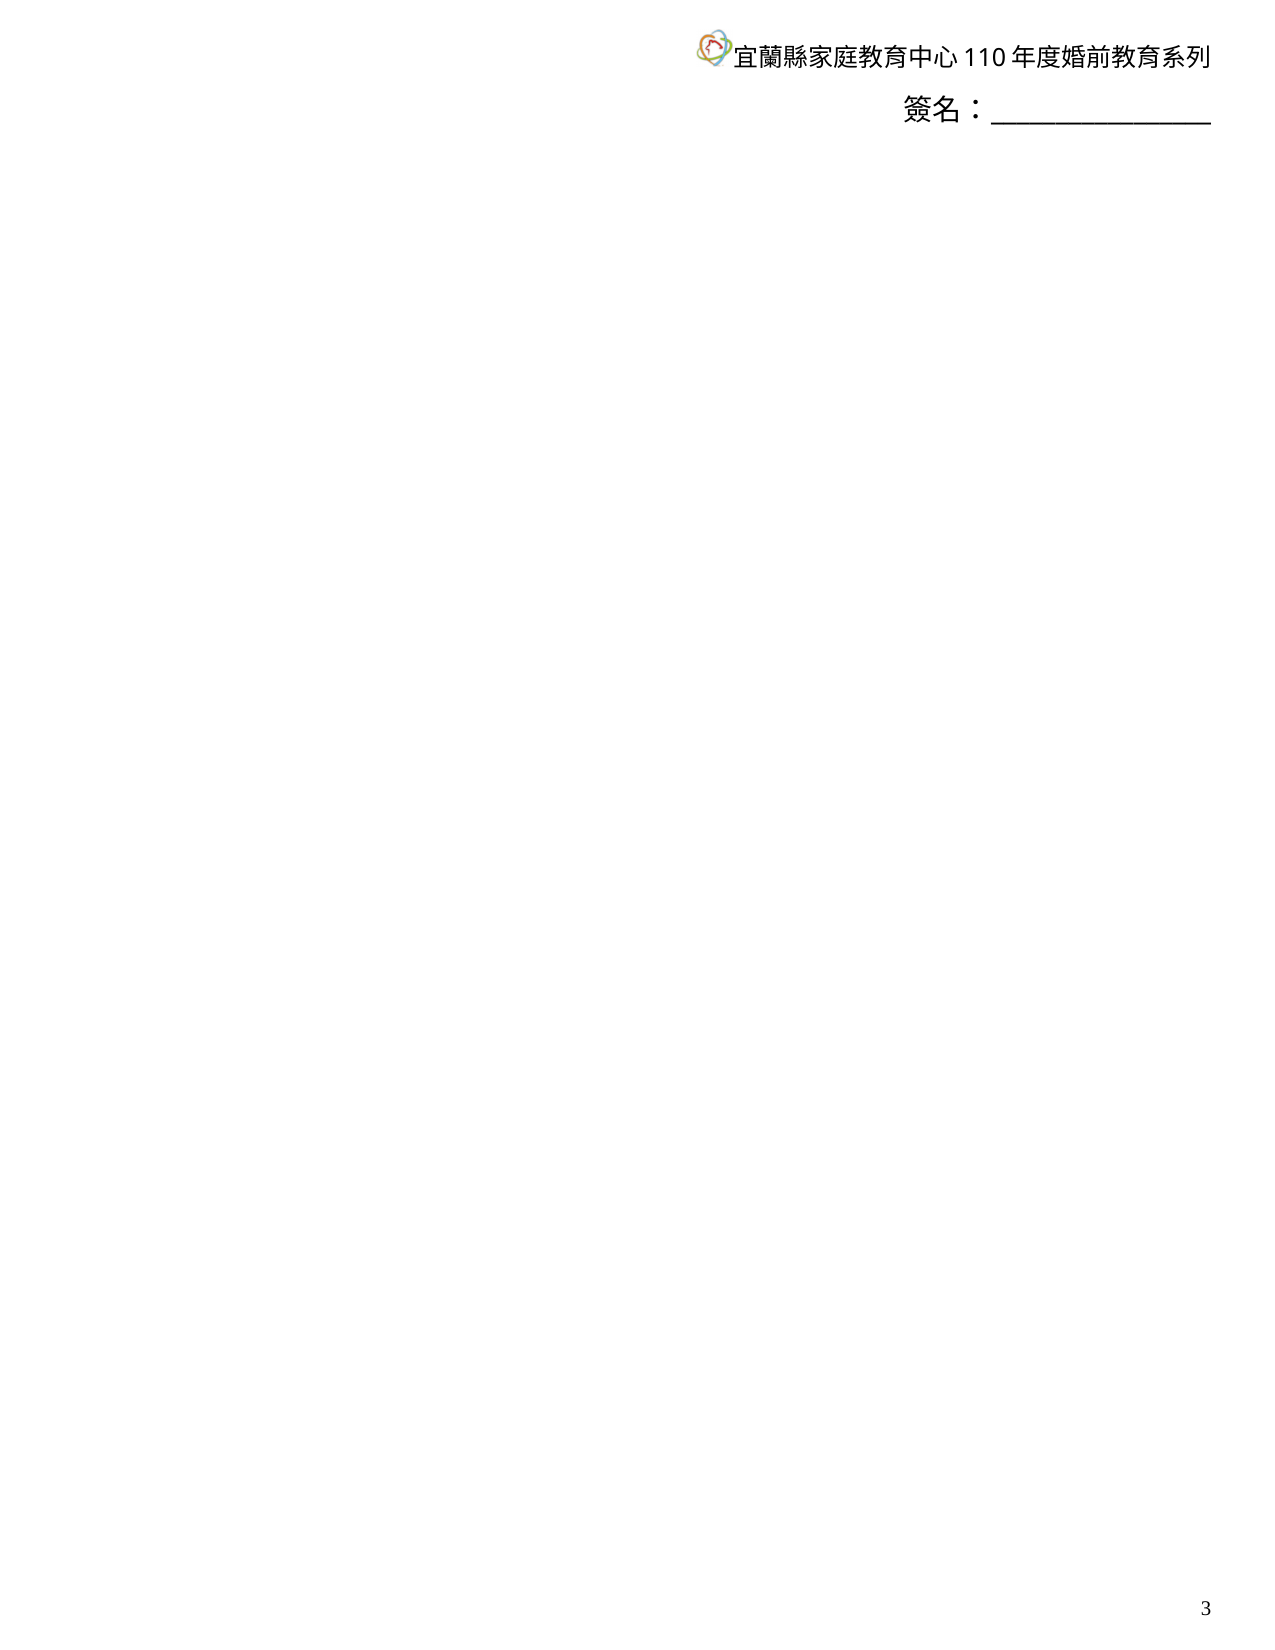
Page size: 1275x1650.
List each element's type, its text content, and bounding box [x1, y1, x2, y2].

text 簽名：_________________ [118, 86, 1211, 129]
picture [696, 29, 733, 67]
